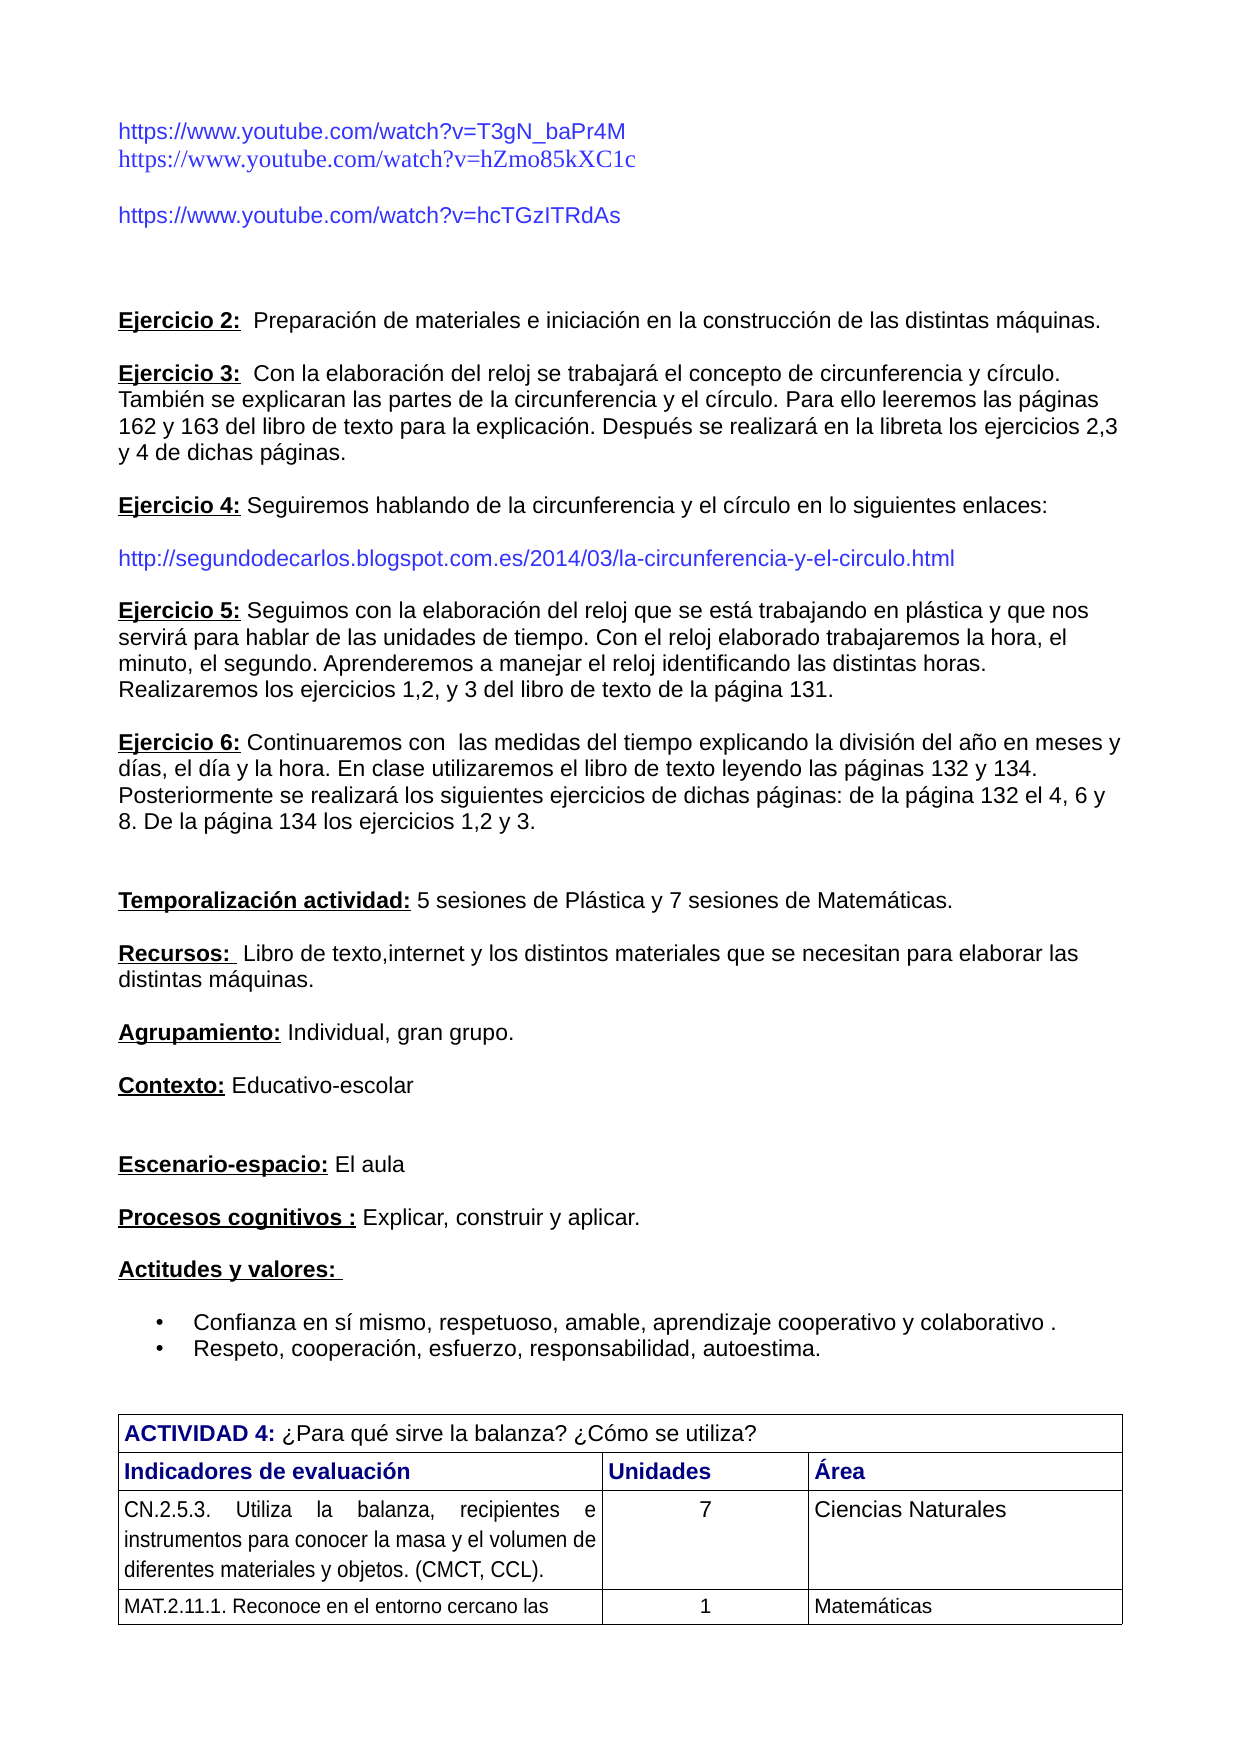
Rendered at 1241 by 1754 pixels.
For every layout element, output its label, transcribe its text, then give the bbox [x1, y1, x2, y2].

table_cell Matemáticas [809, 1590, 1122, 1624]
text Procesos cognitivos : Explicar, construir y aplicar. [118, 1203, 1122, 1230]
text Agrupamiento: Individual, gran grupo. [118, 1019, 1122, 1045]
list Confianza en sí mismo, respetuoso, amable, aprendizaje cooperativo y colaborativo . [156, 1309, 1122, 1335]
table_cell 7 [603, 1491, 808, 1588]
text Temporalización actividad: 5 sesiones de Plástica y 7 sesiones de Matemáticas. [118, 887, 1122, 913]
text Actitudes y valores: [118, 1256, 1122, 1282]
table_cell Unidades [603, 1453, 808, 1490]
text Ejercicio 6: Continuaremos con las medidas del tiempo explicando la división del año en meses y días, el día y la hora. En clase utilizaremos el libro de texto leyendo las páginas 132 y 134. Posteriormente se realizará los siguientes ejercicios de dichas páginas: de la página 132 el 4, 6 y 8. De la página 134 los ejercicios 1,2 y 3. [118, 729, 1122, 834]
text http://segundodecarlos.blogspot.com.es/2014/03/la-circunferencia-y-el-circulo.html [118, 544, 1122, 571]
text Ejercicio 2: Preparación de materiales e iniciación en la construcción de las distintas máquinas. [118, 307, 1122, 334]
table_cell 1 [603, 1590, 808, 1624]
table_cell Indicadores de evaluación [119, 1453, 602, 1490]
text https://www.youtube.com/watch?v=hZmo85kXC1c [118, 144, 1122, 173]
text Escenario-espacio: El aula [118, 1151, 1122, 1177]
text Ejercicio 5: Seguimos con la elaboración del reloj que se está trabajando en plástica y que nos servirá para hablar de las unidades de tiempo. Con el reloj elaborado trabajaremos la hora, el minuto, el segundo. Aprenderemos a manejar el reloj identificando las distintas horas. Realizaremos los ejercicios 1,2, y 3 del libro de texto de la página 131. [118, 597, 1122, 703]
text Ejercicio 3: Con la elaboración del reloj se trabajará el concepto de circunferencia y círculo. También se explicaran las partes de la circunferencia y el círculo. Para ello leeremos las páginas 162 y 163 del libro de texto para la explicación. Después se realizará en la libreta los ejercicios 2,3 y 4 de dichas páginas. [118, 360, 1122, 466]
text Recursos: Libro de texto,internet y los distintos materiales que se necesitan para elaborar las distintas máquinas. [118, 940, 1122, 993]
table_cell Ciencias Naturales [809, 1491, 1122, 1588]
table_cell Área [809, 1453, 1122, 1490]
list Respeto, cooperación, esfuerzo, responsabilidad, autoestima. [156, 1335, 1122, 1362]
table_header ACTIVIDAD 4: ¿Para qué sirve la balanza? ¿Cómo se utiliza? [119, 1415, 1122, 1452]
text https://www.youtube.com/watch?v=T3gN_baPr4M [118, 118, 1122, 144]
table_cell CN.2.5.3. Utiliza la balanza, recipientes e instrumentos para conocer la masa y el volumen de diferentes materiales y objetos. (CMCT, CCL). [119, 1491, 602, 1588]
text https://www.youtube.com/watch?v=hcTGzITRdAs [118, 202, 1122, 228]
text Contexto: Educativo-escolar [118, 1072, 1122, 1098]
table_cell MAT.2.11.1. Reconoce en el entorno cercano las [119, 1590, 602, 1624]
text Ejercicio 4: Seguiremos hablando de la circunferencia y el círculo en lo siguientes enlaces: [118, 492, 1122, 518]
